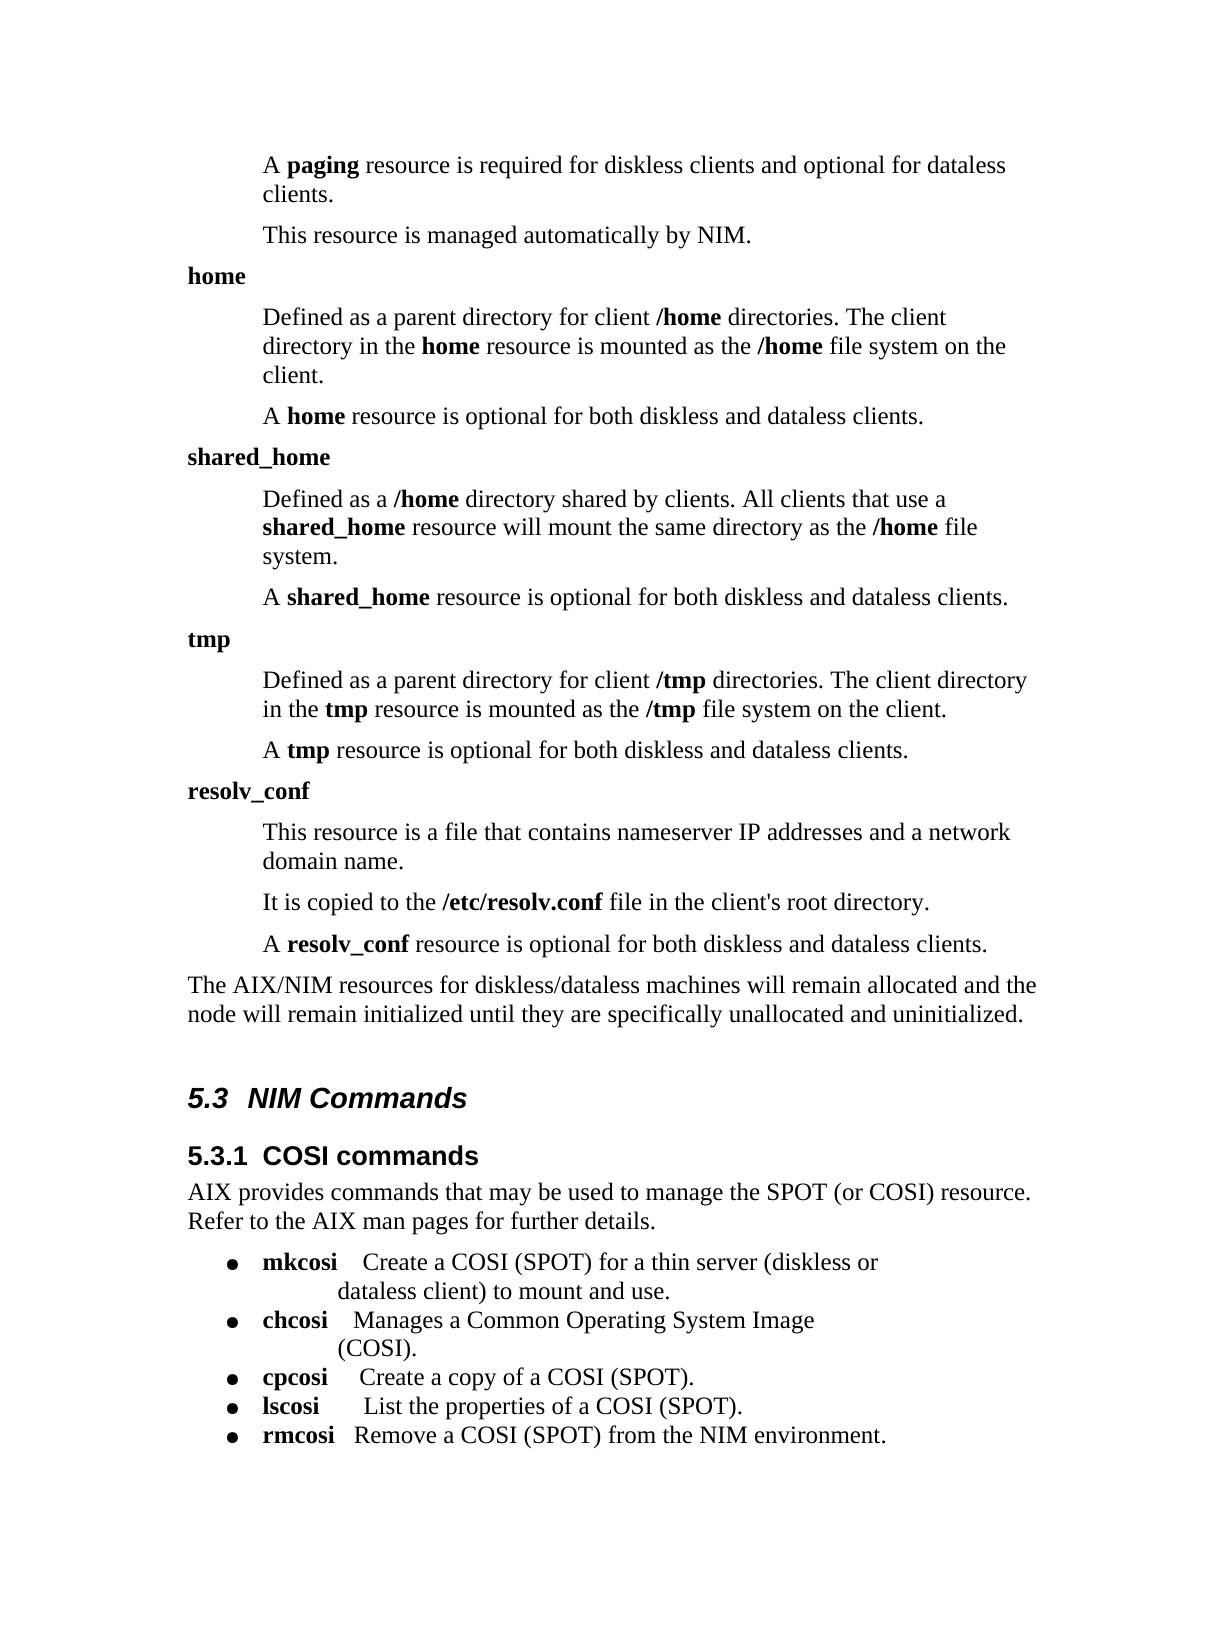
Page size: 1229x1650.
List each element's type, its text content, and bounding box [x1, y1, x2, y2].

text shared_home [187, 442, 1041, 471]
text Defined as a /home directory shared by clients. All clients that use a shared_home resource will mount the same directory as the /home file system. [262, 484, 1041, 570]
text home [187, 261, 1041, 290]
list cpcosi Create a copy of a COSI (SPOT). [225, 1362, 1041, 1391]
text A home resource is optional for both diskless and dataless clients. [262, 401, 1041, 430]
text It is copied to the /etc/resolv.conf file in the client's root directory. [262, 887, 1041, 916]
text This resource is managed automatically by NIM. [262, 220, 1041, 249]
text A paging resource is required for diskless clients and optional for dataless clients. [262, 150, 1041, 207]
subtitle COSI commands [187, 1140, 1041, 1171]
text A shared_home resource is optional for both diskless and dataless clients. [262, 582, 1041, 611]
text This resource is a file that contains nameserver IP addresses and a network domain name. [262, 817, 1041, 875]
text AIX provides commands that may be used to manage the SPOT (or COSI) resource. Refer to the AIX man pages for further details. [187, 1177, 1041, 1235]
subtitle NIM Commands [187, 1081, 1041, 1115]
text The AIX/NIM resources for diskless/dataless machines will remain allocated and the node will remain initialized until they are specifically unallocated and uninitialized. [187, 970, 1041, 1027]
text tmp [187, 624, 1041, 652]
text A resolv_conf resource is optional for both diskless and dataless clients. [262, 929, 1041, 957]
list lscosi List the properties of a COSI (SPOT). [225, 1391, 1041, 1420]
text A tmp resource is optional for both diskless and dataless clients. [262, 735, 1041, 764]
text Defined as a parent directory for client /home directories. The client directory in the home resource is mounted as the /home file system on the client. [262, 302, 1041, 389]
list rmcosi Remove a COSI (SPOT) from the NIM environment. [225, 1420, 1041, 1448]
list mkcosi Create a COSI (SPOT) for a thin server (diskless or dataless client) to mount and use. [225, 1247, 1041, 1305]
list chcosi Manages a Common Operating System Image (COSI). [225, 1305, 1041, 1362]
text Defined as a parent directory for client /tmp directories. The client directory in the tmp resource is mounted as the /tmp file system on the client. [262, 665, 1041, 722]
text resolv_conf [187, 776, 1041, 805]
